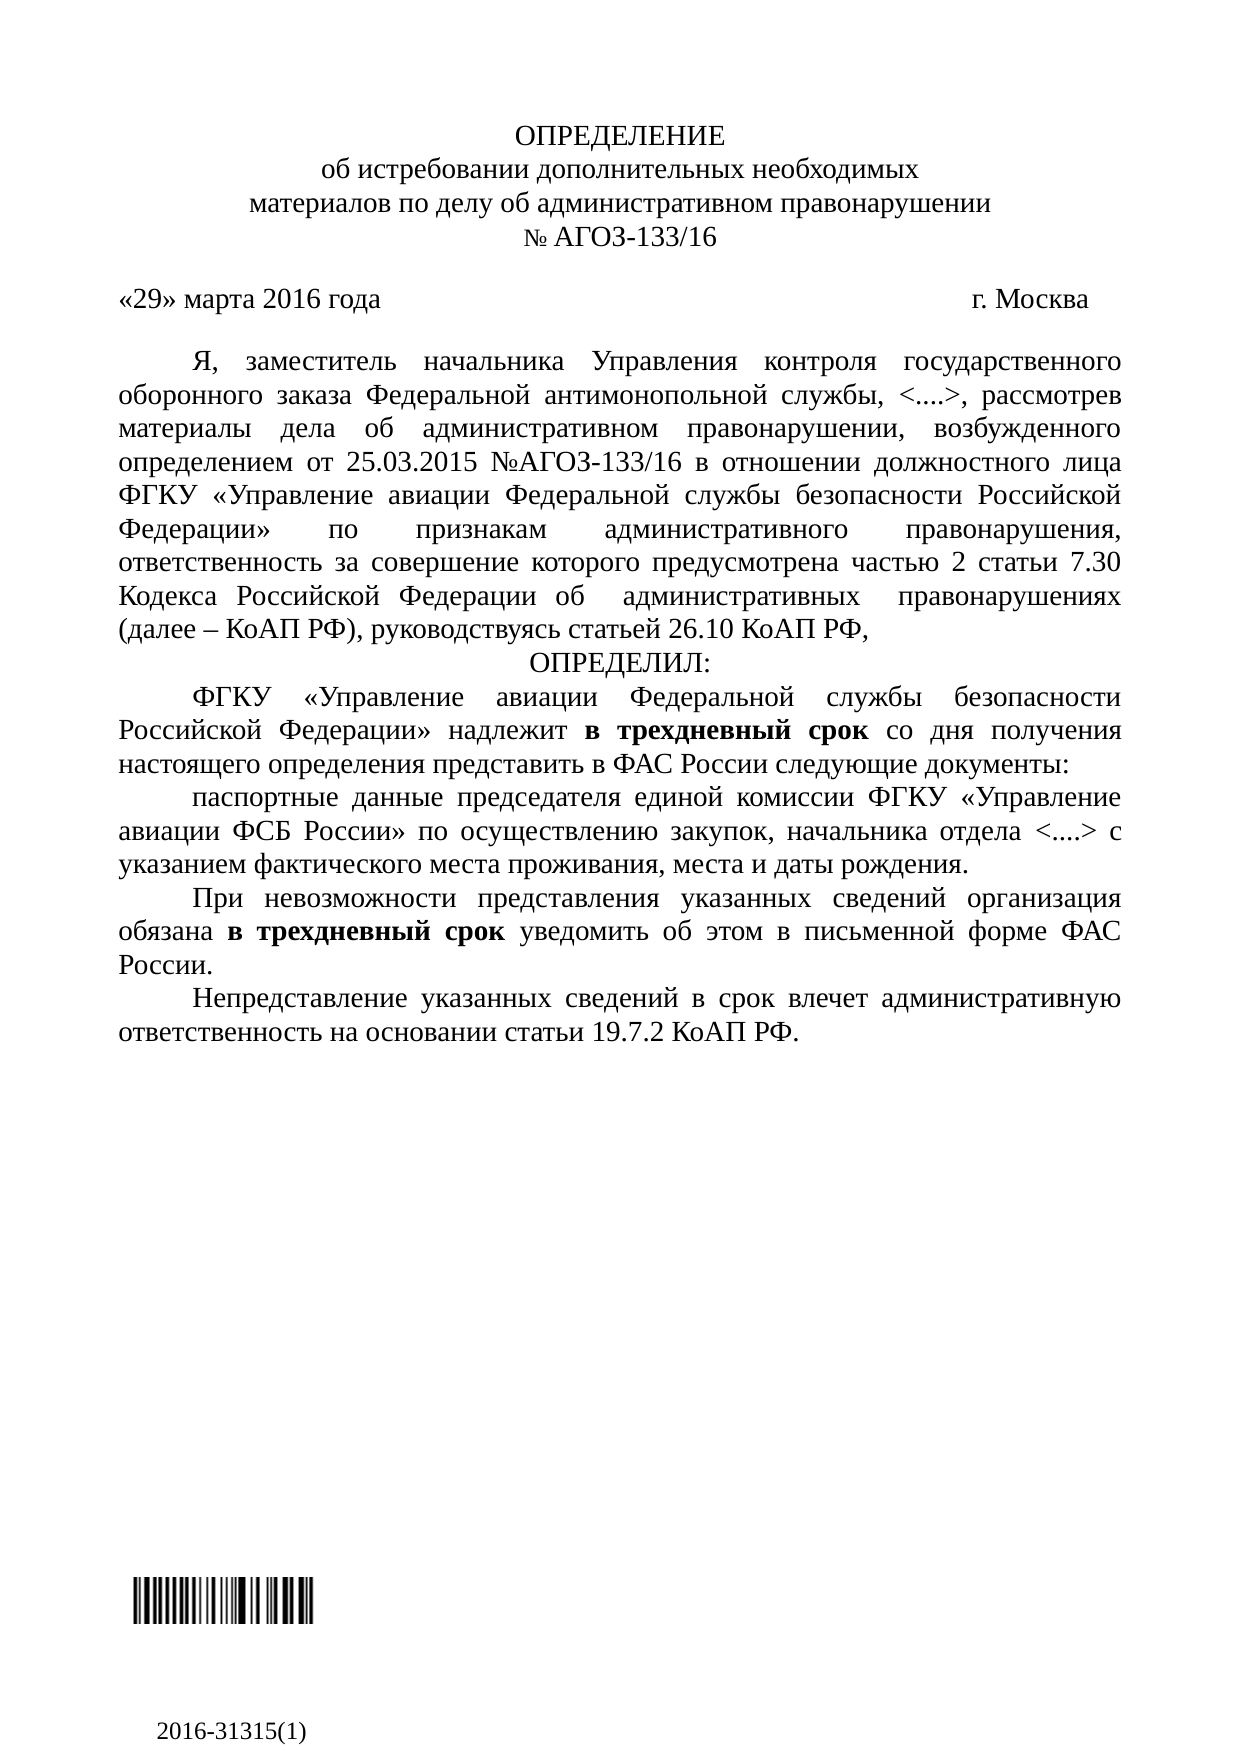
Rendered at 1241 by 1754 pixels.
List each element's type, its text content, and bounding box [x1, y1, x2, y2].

text ФГКУ «Управление авиации Федеральной службы безопасности Российской Федерации» надлежит в трехдневный срок со дня получения настоящего определения представить в ФАС России следующие документы: [118, 679, 1122, 779]
text «29» марта 2016 года г. Москва [118, 281, 1122, 314]
text материалов по делу об административном правонарушении [118, 185, 1122, 219]
text При невозможности представления указанных сведений организация обязана в трехдневный срок уведомить об этом в письменной форме ФАС России. [118, 880, 1122, 981]
text ОПРЕДЕЛИЛ: [118, 645, 1122, 679]
text № АГОЗ-133/16 [118, 219, 1122, 252]
text паспортные данные председателя единой комиссии ФГКУ «Управление авиации ФСБ России» по осуществлению закупок, начальника отдела <....> с указанием фактического места проживания, места и даты рождения. [118, 779, 1122, 880]
text об истребовании дополнительных необходимых [118, 152, 1122, 185]
picture [118, 1577, 331, 1624]
text ОПРЕДЕЛЕНИЕ [118, 118, 1122, 152]
text Я, заместитель начальника Управления контроля государственного оборонного заказа Федеральной антимонопольной службы, <....>, рассмотрев материалы дела об административном правонарушении, возбужденного определением от 25.03.2015 №АГОЗ-133/16 в отношении должностного лица ФГКУ «Управление авиации Федеральной службы безопасности Российской Федерации» по признакам административного правонарушения, ответственность за совершение которого предусмотрена частью 2 статьи 7.30 Кодекса Российской Федерации об административных правонарушениях (далее – КоАП РФ), руководствуясь статьей 26.10 КоАП РФ, [118, 343, 1122, 645]
text Непредставление указанных сведений в срок влечет административную ответственность на основании статьи 19.7.2 КоАП РФ. [118, 981, 1122, 1048]
